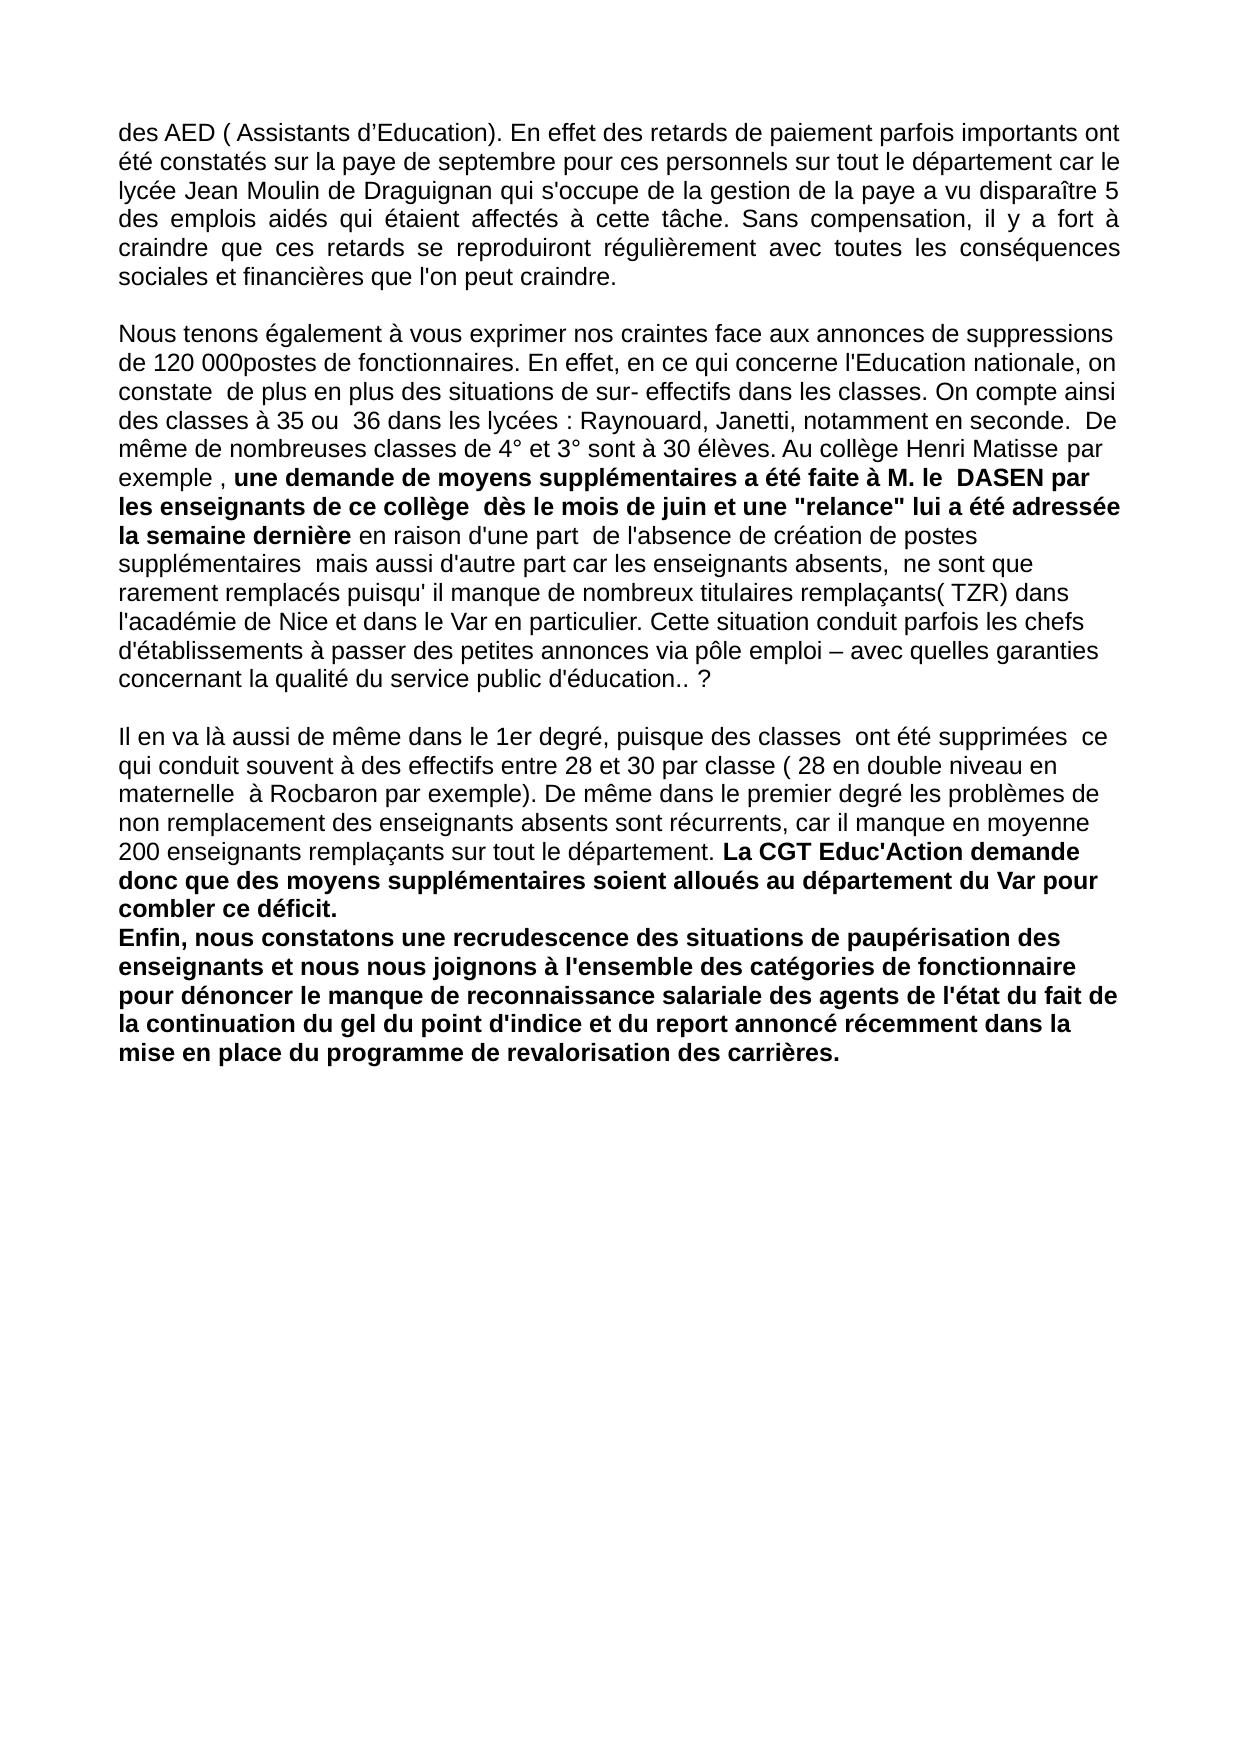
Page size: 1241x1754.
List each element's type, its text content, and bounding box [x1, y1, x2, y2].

text Nous tenons également à vous exprimer nos craintes face aux annonces de suppressions de 120 000postes de fonctionnaires. En effet, en ce qui concerne l'Education nationale, on constate de plus en plus des situations de sur- effectifs dans les classes. On compte ainsi des classes à 35 ou 36 dans les lycées : Raynouard, Janetti, notamment en seconde. De même de nombreuses classes de 4° et 3° sont à 30 élèves. Au collège Henri Matisse par exemple , une demande de moyens supplémentaires a été faite à M. le DASEN par les enseignants de ce collège dès le mois de juin et une "relance" lui a été adressée la semaine dernière en raison d'une part de l'absence de création de postes supplémentaires mais aussi d'autre part car les enseignants absents, ne sont que rarement remplacés puisqu' il manque de nombreux titulaires remplaçants( TZR) dans l'académie de Nice et dans le Var en particulier. Cette situation conduit parfois les chefs d'établissements à passer des petites annonces via pôle emploi – avec quelles garanties concernant la qualité du service public d'éducation.. ? [118, 319, 1122, 693]
text Il en va là aussi de même dans le 1er degré, puisque des classes ont été supprimées ce qui conduit souvent à des effectifs entre 28 et 30 par classe ( 28 en double niveau en maternelle à Rocbaron par exemple). De même dans le premier degré les problèmes de non remplacement des enseignants absents sont récurrents, car il manque en moyenne 200 enseignants remplaçants sur tout le département. La CGT Educ'Action demande donc que des moyens supplémentaires soient alloués au département du Var pour combler ce déficit. [118, 722, 1122, 923]
text Enfin, nous constatons une recrudescence des situations de paupérisation des enseignants et nous nous joignons à l'ensemble des catégories de fonctionnaire pour dénoncer le manque de reconnaissance salariale des agents de l'état du fait de la continuation du gel du point d'indice et du report annoncé récemment dans la mise en place du programme de revalorisation des carrières. [118, 923, 1122, 1067]
text des AED ( Assistants d’Education). En effet des retards de paiement parfois importants ont été constatés sur la paye de septembre pour ces personnels sur tout le département car le lycée Jean Moulin de Draguignan qui s'occupe de la gestion de la paye a vu disparaître 5 des emplois aidés qui étaient affectés à cette tâche. Sans compensation, il y a fort à craindre que ces retards se reproduiront régulièrement avec toutes les conséquences sociales et financières que l'on peut craindre. [118, 118, 1122, 291]
